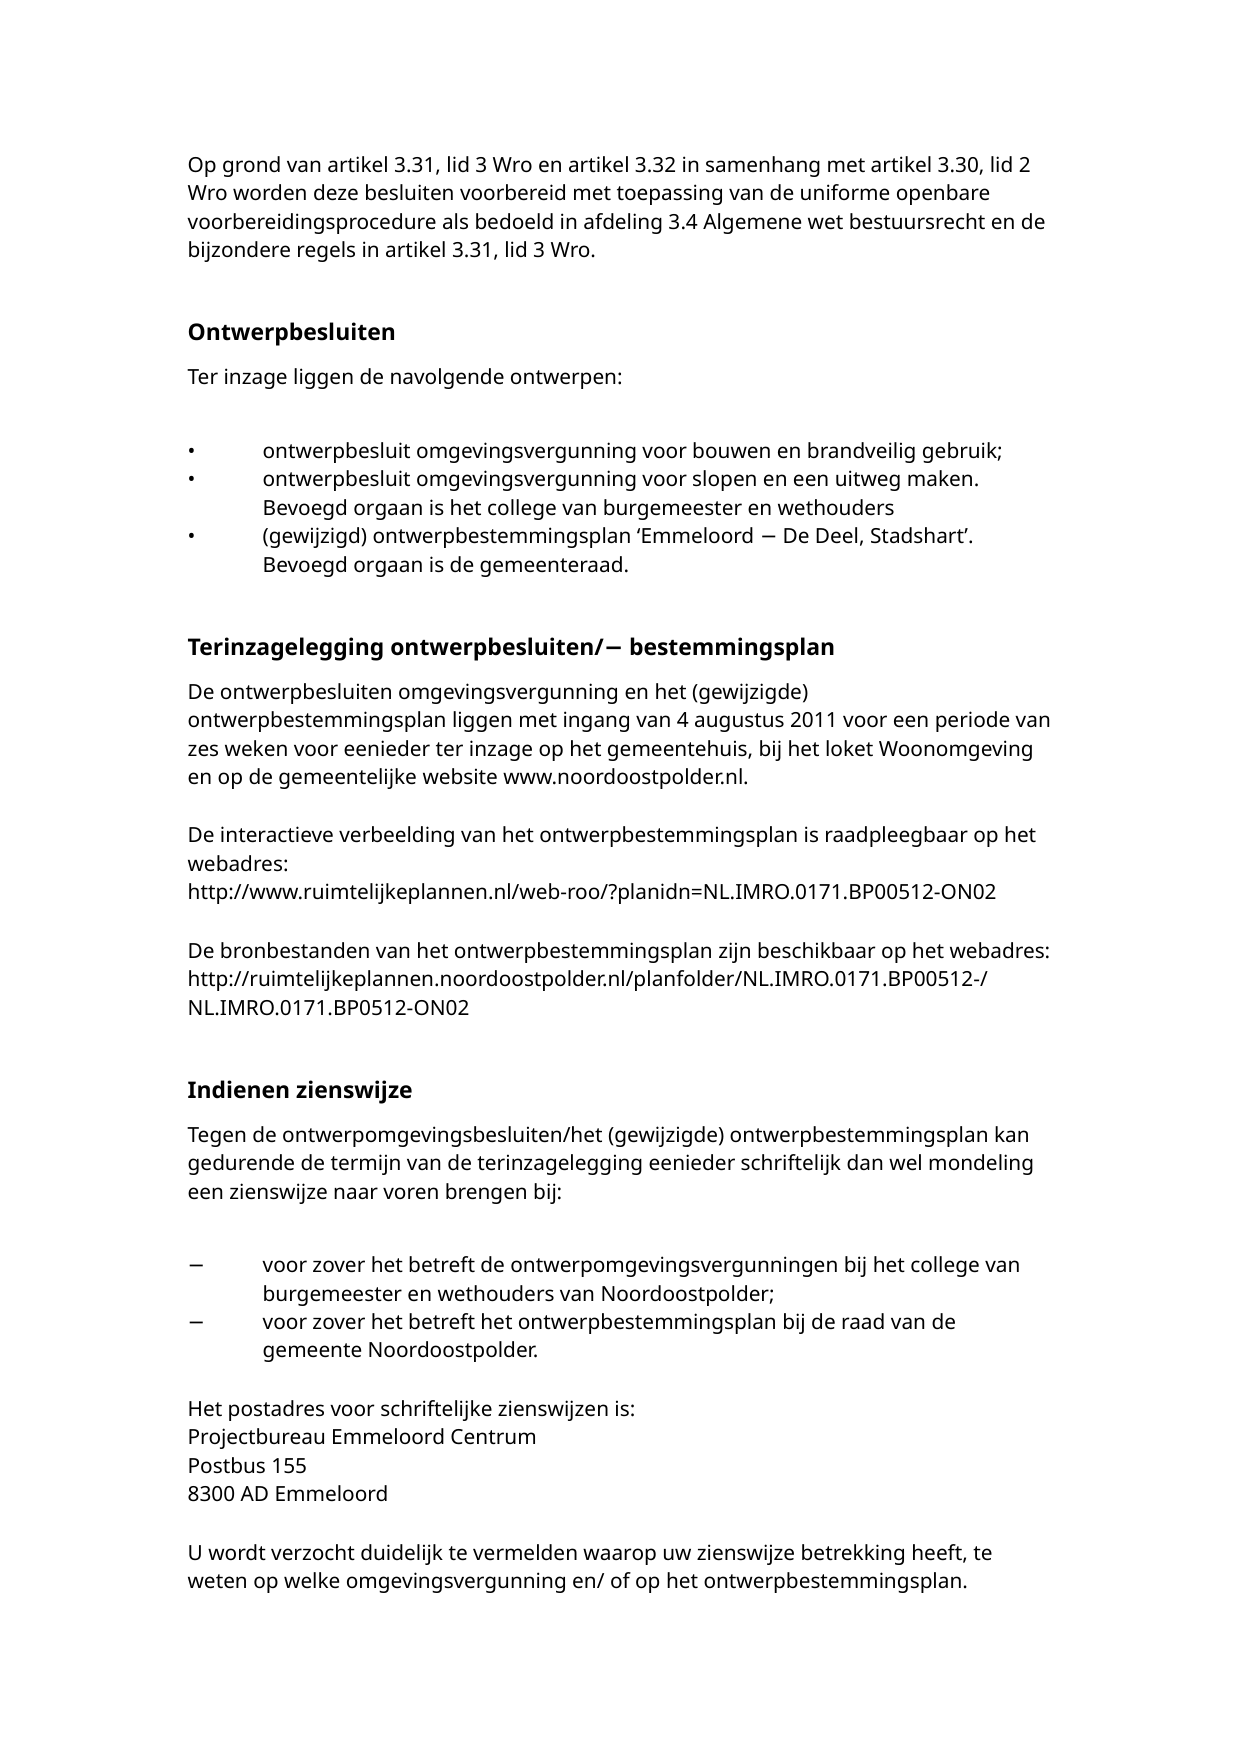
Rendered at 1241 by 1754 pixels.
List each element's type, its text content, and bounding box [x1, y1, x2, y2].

text Ter inzage liggen de navolgende ontwerpen: [187, 362, 1053, 391]
text Tegen de ontwerpomgevingsbesluiten/het (gewijzigde) ontwerpbestemmingsplan kan gedurende de termijn van de terinzagelegging eenieder schriftelijk dan wel mondeling een zienswijze naar voren brengen bij: [187, 1120, 1053, 1205]
list voor zover het betreft de ontwerpomgevingsvergunningen bij het college van burgemeester en wethouders van Noordoostpolder; [187, 1250, 1053, 1307]
list (gewijzigd) ontwerpbestemmingsplan ‘Emmeloord − De Deel, Stadshart’. [187, 521, 1053, 550]
subtitle Terinzagelegging ontwerpbesluiten/− bestemmingsplan [187, 631, 1053, 662]
text Het postadres voor schriftelijke zienswijzen is: [187, 1394, 1053, 1422]
text De interactieve verbeelding van het ontwerpbestemmingsplan is raadpleegbaar op het webadres: [187, 821, 1053, 877]
list ontwerpbesluit omgevingsvergunning voor bouwen en brandveilig gebruik; [187, 436, 1053, 464]
list Bevoegd orgaan is de gemeenteraad. [187, 550, 1053, 578]
subtitle Indienen zienswijze [187, 1074, 1053, 1105]
text De bronbestanden van het ontwerpbestemmingsplan zijn beschikbaar op het webadres: http://ruimtelijkeplannen.noordoostpolder.nl/planfolder/NL.IMRO.0171.BP00512-/NL.IMRO.0171.BP0512-ON02 [187, 936, 1053, 1021]
list ontwerpbesluit omgevingsvergunning voor slopen en een uitweg maken. [187, 464, 1053, 493]
text Op grond van artikel 3.31, lid 3 Wro en artikel 3.32 in samenhang met artikel 3.30, lid 2 Wro worden deze besluiten voorbereid met toepassing van de uniforme openbare voorbereidingsprocedure als bedoeld in afdeling 3.4 Algemene wet bestuursrecht en de bijzondere regels in artikel 3.31, lid 3 Wro. [187, 150, 1053, 264]
text U wordt verzocht duidelijk te vermelden waarop uw zienswijze betrekking heeft, te weten op welke omgevingsvergunning en/ of op het ontwerpbestemmingsplan. [187, 1538, 1053, 1595]
text 8300 AD Emmeloord [187, 1479, 1053, 1508]
text http://www.ruimtelijkeplannen.nl/web-roo/?planidn=NL.IMRO.0171.BP00512-ON02 [187, 877, 1053, 906]
text Postbus 155 [187, 1451, 1053, 1479]
subtitle Ontwerpbesluiten [187, 316, 1053, 347]
list voor zover het betreft het ontwerpbestemmingsplan bij de raad van de gemeente Noordoostpolder. [187, 1307, 1053, 1364]
text Projectbureau Emmeloord Centrum [187, 1422, 1053, 1451]
text De ontwerpbesluiten omgevingsvergunning en het (gewijzigde) ontwerpbestemmingsplan liggen met ingang van 4 augustus 2011 voor een periode van zes weken voor eenieder ter inzage op het gemeentehuis, bij het loket Woonomgeving en op de gemeentelijke website www.noordoostpolder.nl. [187, 677, 1053, 791]
list Bevoegd orgaan is het college van burgemeester en wethouders [187, 493, 1053, 521]
